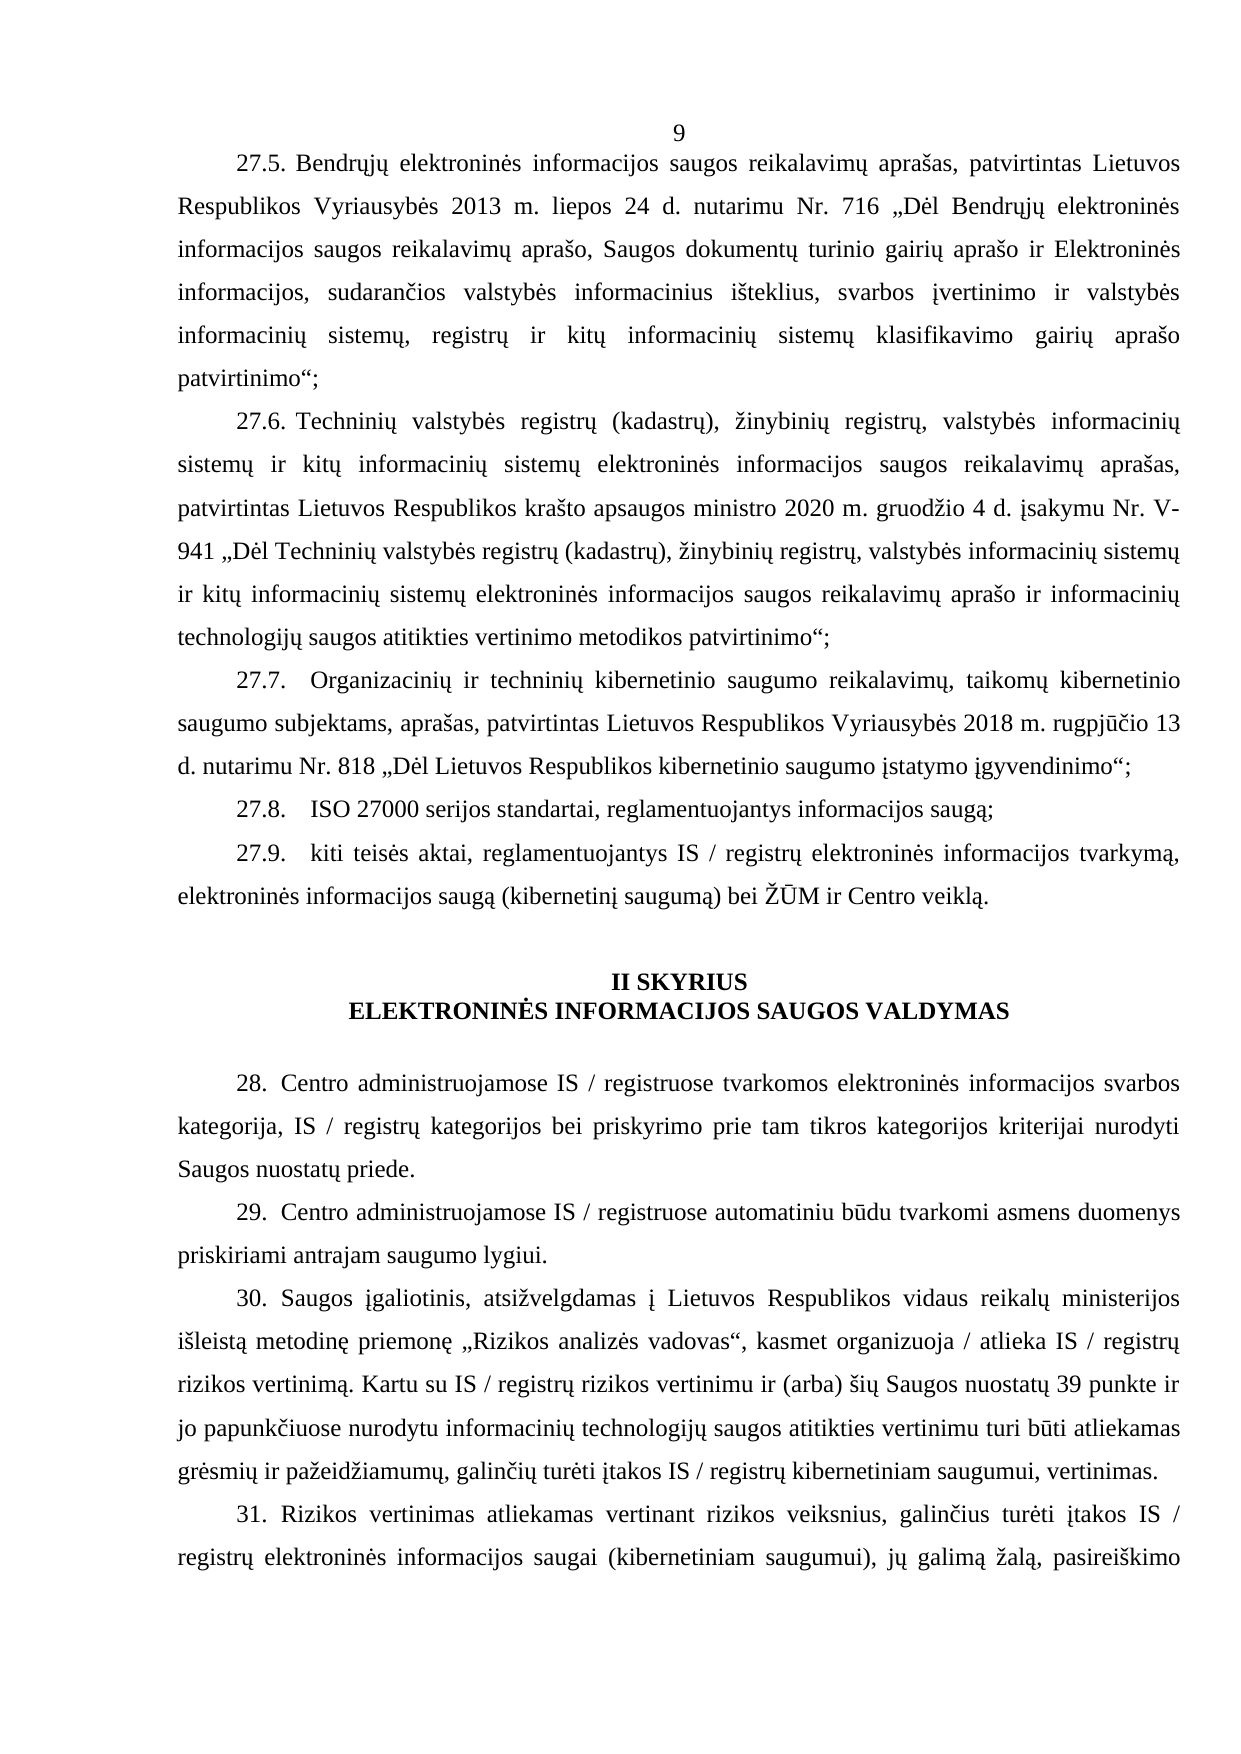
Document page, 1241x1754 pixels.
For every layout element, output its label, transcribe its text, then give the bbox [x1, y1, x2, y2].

text 29. Centro administruojamose IS / registruose automatiniu būdu tvarkomi asmens duomenys priskiriami antrajam saugumo lygiui. [177, 1197, 1181, 1269]
text II SKYRIUS [177, 967, 1181, 996]
text 30. Saugos įgaliotinis, atsižvelgdamas į Lietuvos Respublikos vidaus reikalų ministerijos išleistą metodinę priemonę „Rizikos analizės vadovas“, kasmet organizuoja / atlieka IS / registrų rizikos vertinimą. Kartu su IS / registrų rizikos vertinimu ir (arba) šių Saugos nuostatų 39 punkte ir jo papunkčiuose nurodytu informacinių technologijų saugos atitikties vertinimu turi būti atliekamas grėsmių ir pažeidžiamumų, galinčių turėti įtakos IS / registrų kibernetiniam saugumui, vertinimas. [177, 1283, 1181, 1484]
text 27.8. ISO 27000 serijos standartai, reglamentuojantys informacijos saugą; [177, 794, 1181, 823]
text 27.9. kiti teisės aktai, reglamentuojantys IS / registrų elektroninės informacijos tvarkymą, elektroninės informacijos saugą (kibernetinį saugumą) bei ŽŪM ir Centro veiklą. [177, 838, 1181, 909]
text 31. Rizikos vertinimas atliekamas vertinant rizikos veiksnius, galinčius turėti įtakos IS / registrų elektroninės informacijos saugai (kibernetiniam saugumui), jų galimą žalą, pasireiškimo [177, 1499, 1181, 1571]
text ELEKTRONINĖS INFORMACIJOS SAUGOS VALDYMAS [177, 996, 1181, 1024]
text 27.6. Techninių valstybės registrų (kadastrų), žinybinių registrų, valstybės informacinių sistemų ir kitų informacinių sistemų elektroninės informacijos saugos reikalavimų aprašas, patvirtintas Lietuvos Respublikos krašto apsaugos ministro 2020 m. gruodžio 4 d. įsakymu Nr. V-941 „Dėl Techninių valstybės registrų (kadastrų), žinybinių registrų, valstybės informacinių sistemų ir kitų informacinių sistemų elektroninės informacijos saugos reikalavimų aprašo ir informacinių technologijų saugos atitikties vertinimo metodikos patvirtinimo“; [177, 406, 1181, 651]
text 28. Centro administruojamose IS / registruose tvarkomos elektroninės informacijos svarbos kategorija, IS / registrų kategorijos bei priskyrimo prie tam tikros kategorijos kriterijai nurodyti Saugos nuostatų priede. [177, 1068, 1181, 1183]
text 27.5. Bendrųjų elektroninės informacijos saugos reikalavimų aprašas, patvirtintas Lietuvos Respublikos Vyriausybės 2013 m. liepos 24 d. nutarimu Nr. 716 „Dėl Bendrųjų elektroninės informacijos saugos reikalavimų aprašo, Saugos dokumentų turinio gairių aprašo ir Elektroninės informacijos, sudarančios valstybės informacinius išteklius, svarbos įvertinimo ir valstybės informacinių sistemų, registrų ir kitų informacinių sistemų klasifikavimo gairių aprašo patvirtinimo“; [177, 148, 1181, 392]
text 27.7. Organizacinių ir techninių kibernetinio saugumo reikalavimų, taikomų kibernetinio saugumo subjektams, aprašas, patvirtintas Lietuvos Respublikos Vyriausybės 2018 m. rugpjūčio 13 d. nutarimu Nr. 818 „Dėl Lietuvos Respublikos kibernetinio saugumo įstatymo įgyvendinimo“; [177, 665, 1181, 780]
